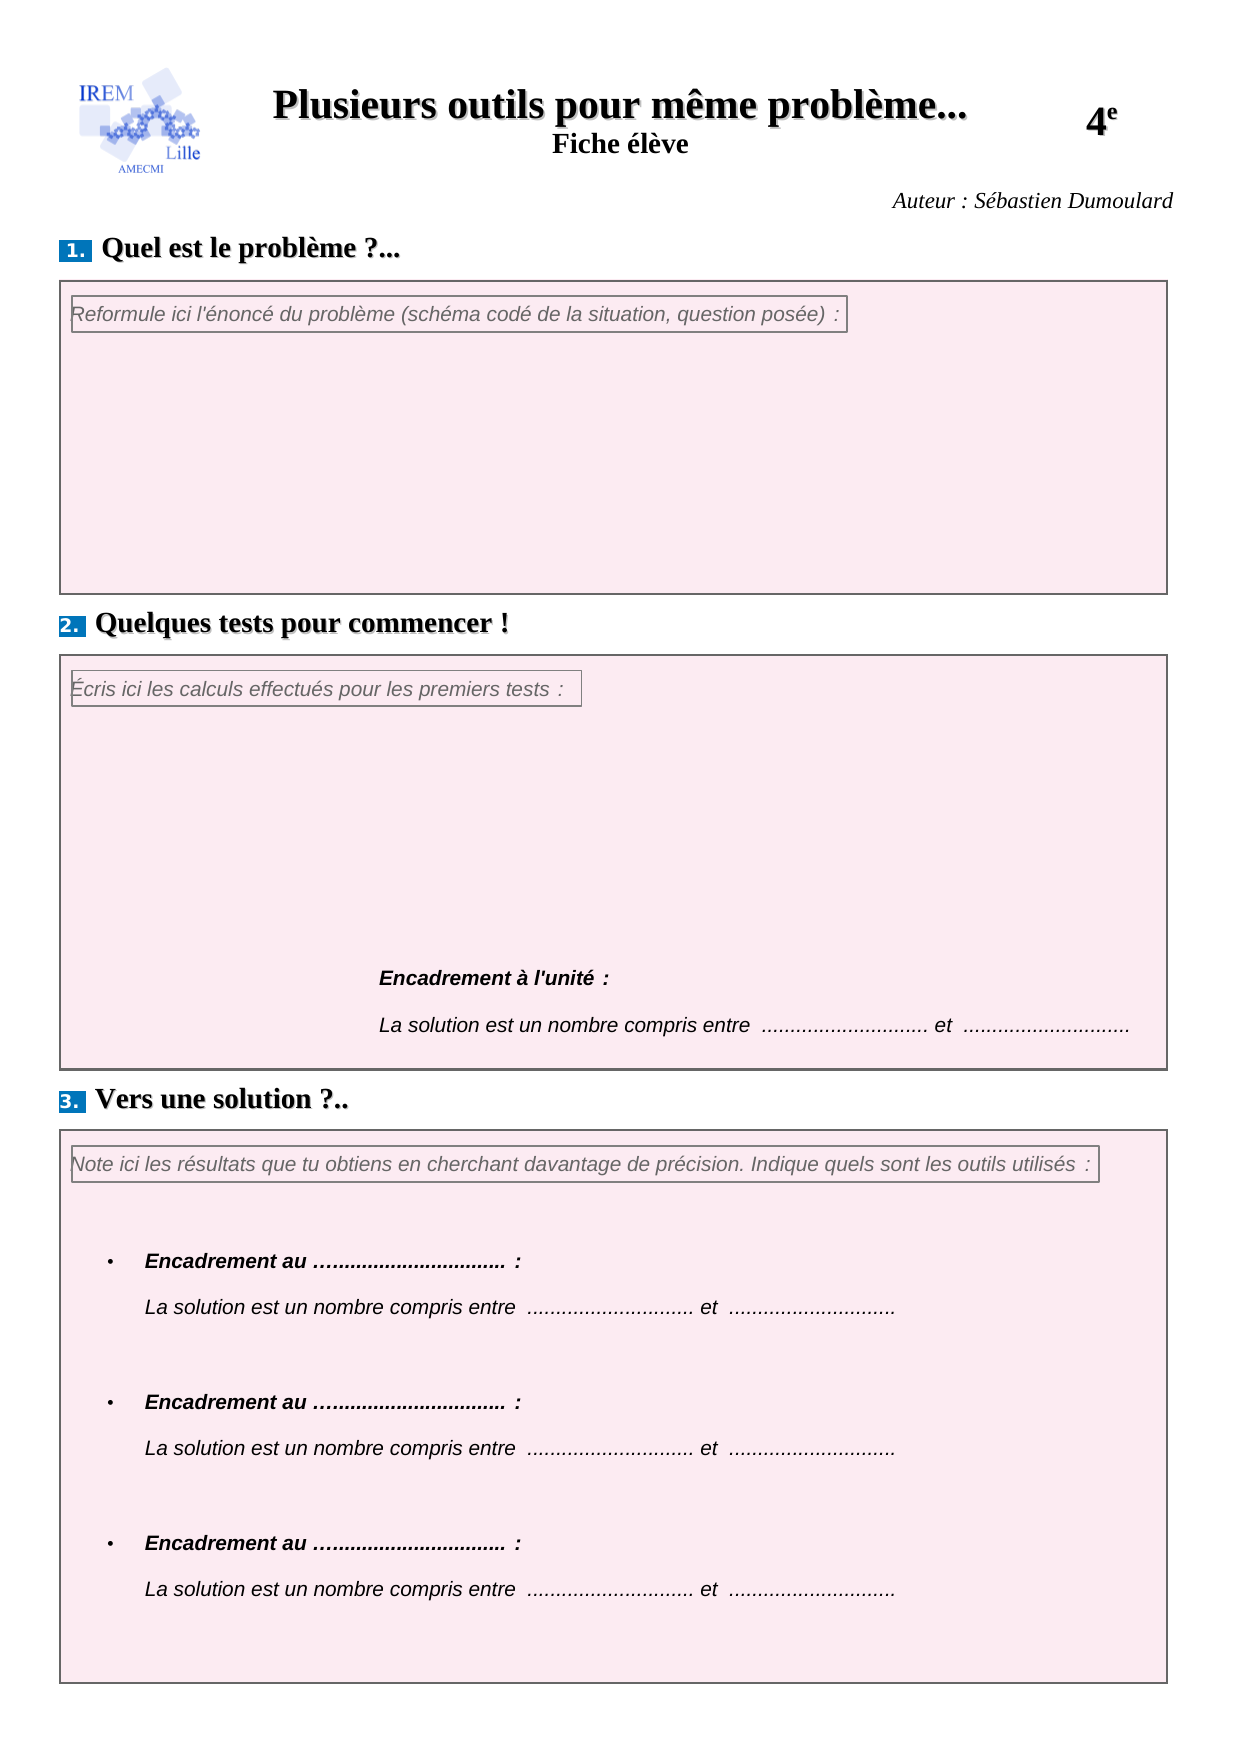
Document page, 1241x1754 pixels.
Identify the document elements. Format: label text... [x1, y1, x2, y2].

list Encadrement au ….............................. : La solution est un nombre compris entre ............................. et ............................. [107, 1249, 1157, 1365]
list Reformule ici l'énoncé du problème (schéma codé de la situation, question posée) : [73, 303, 846, 326]
list Vers une solution ?.. [59, 663, 1181, 1115]
list Encadrement à l'unité : La solution est un nombre compris entre ............................. et ............................. [379, 967, 1157, 1059]
table_cell Auteur : Sébastien Dumoulard [59, 183, 1181, 219]
table_header [59, 59, 219, 183]
list Quelques tests pour commencer ! [59, 287, 1181, 639]
list Écris ici les calculs effectués pour les premiers tests : [73, 677, 581, 701]
picture [64, 64, 213, 177]
list Reformule ici l'énoncé du problème (schéma codé de la situation, question posée) : [848, 303, 1157, 326]
list Encadrement au ….............................. : La solution est un nombre compris entre ............................. et ............................. [107, 1532, 1157, 1624]
list Écris ici les calculs effectués pour les premiers tests : [582, 677, 1157, 701]
list Quel est le problème ?... [59, 231, 1181, 264]
table_header 4e [1022, 59, 1181, 183]
list Encadrement au ….............................. : La solution est un nombre compris entre ............................. et ............................. [107, 1390, 1157, 1507]
table_header Plusieurs outils pour même problème... Fiche élève [219, 59, 1022, 183]
list Note ici les résultats que tu obtiens en cherchant davantage de précision. Indique quels sont les outils utilisés : [73, 1153, 1098, 1176]
